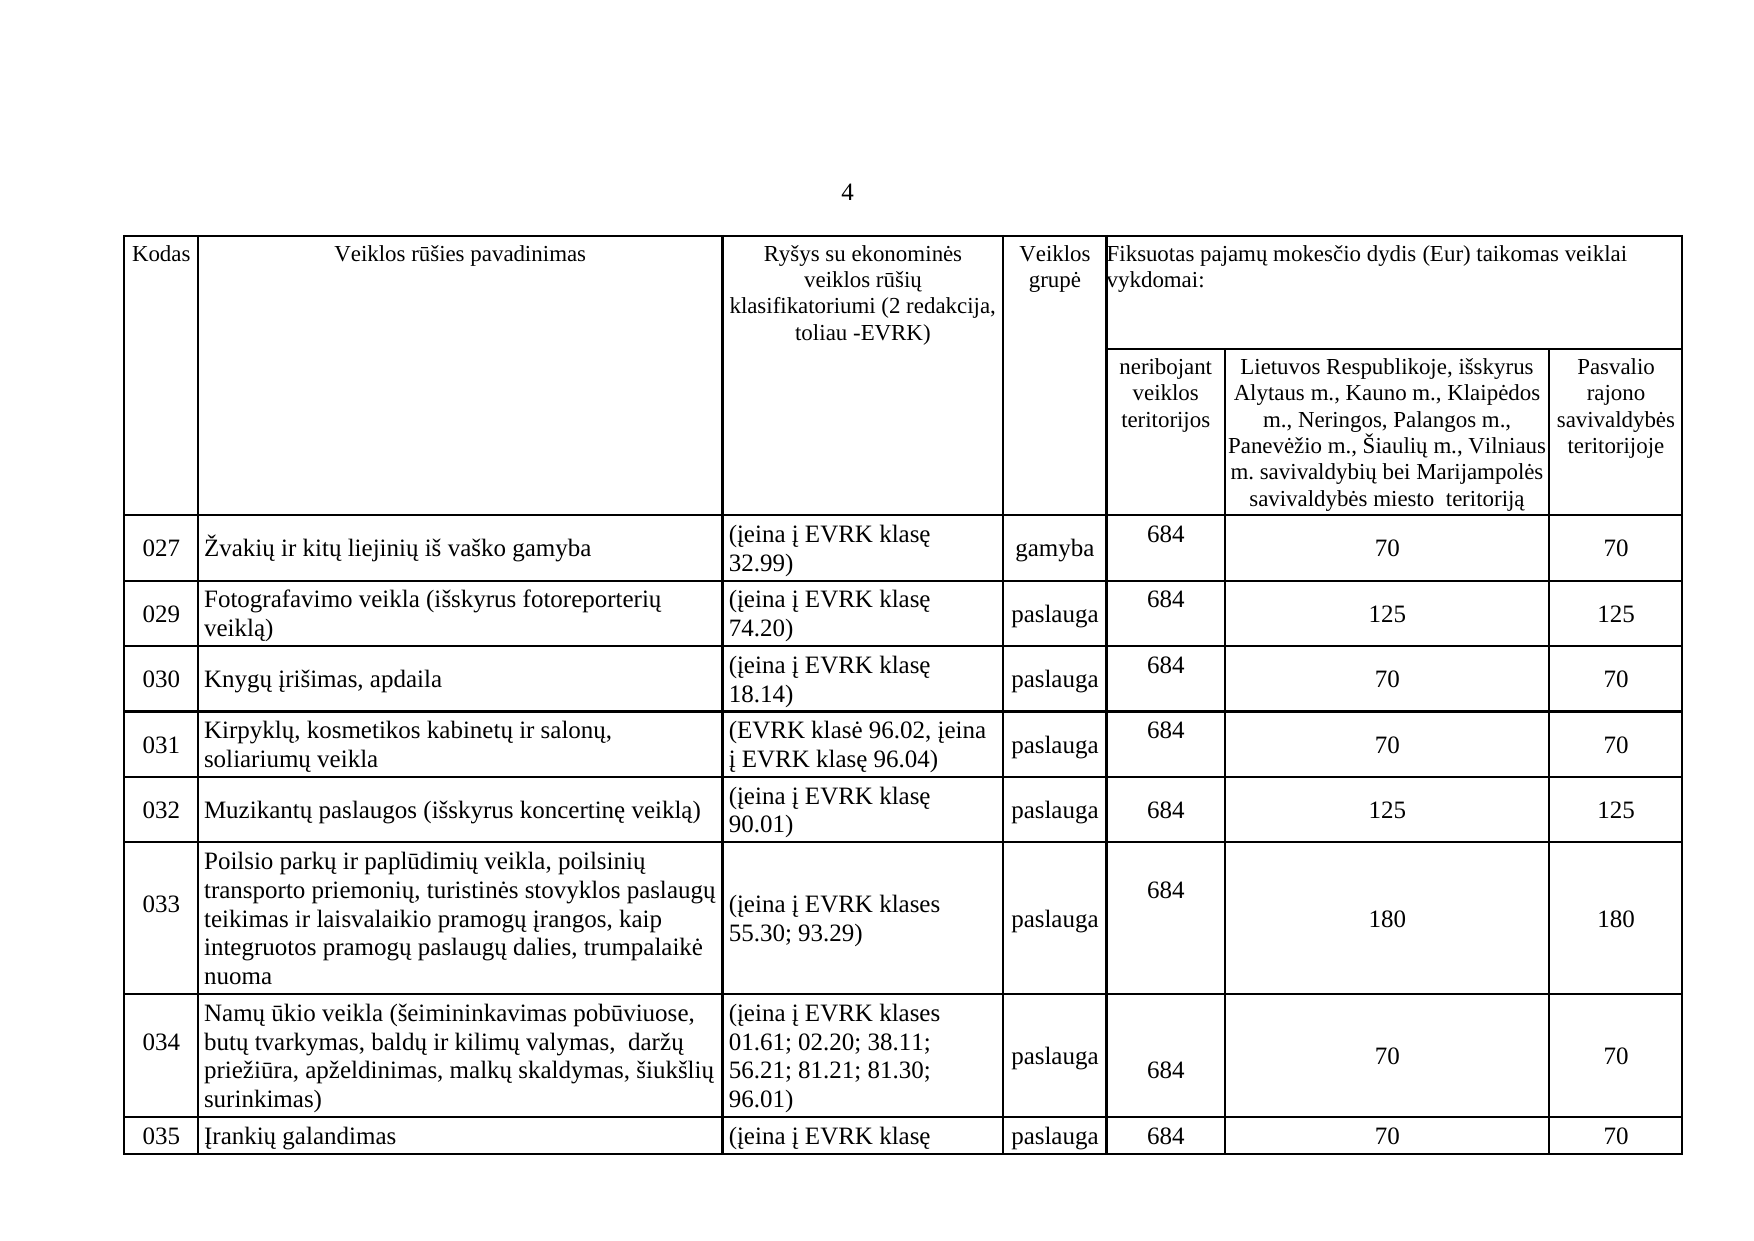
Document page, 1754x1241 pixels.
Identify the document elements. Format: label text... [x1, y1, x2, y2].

table_header Fiksuotas pajamų mokesčio dydis (Eur) taikomas veiklai vykdomai: [1108, 237, 1681, 348]
table_cell 035 [125, 1118, 197, 1152]
table_cell 684 [1108, 713, 1224, 776]
table_cell (įeina į EVRK klasę 90.01) [724, 778, 1002, 841]
table_cell 125 [1550, 582, 1681, 645]
table_cell 125 [1226, 778, 1548, 841]
table_cell (įeina į EVRK klasę 18.14) [724, 647, 1002, 710]
table_header Veiklos rūšies pavadinimas [199, 237, 721, 348]
table_cell 70 [1226, 516, 1548, 579]
table_cell 70 [1226, 995, 1548, 1116]
table_cell 125 [1226, 582, 1548, 645]
table_cell 684 [1108, 843, 1224, 993]
table_cell Lietuvos Respublikoje, išskyrus Alytaus m., Kauno m., Klaipėdos m., Neringos, Palangos m., Panevėžio m., Šiaulių m., Vilniaus m. savivaldybių bei Marijampolės savivaldybės miesto teritoriją [1226, 350, 1548, 514]
table_cell 180 [1550, 843, 1681, 993]
table_cell 684 [1108, 778, 1224, 841]
table_cell paslauga [1004, 713, 1105, 776]
table_cell Fotografavimo veikla (išskyrus fotoreporterių veiklą) [199, 582, 721, 645]
table_cell 70 [1226, 1118, 1548, 1152]
table_cell (įeina į EVRK klases 55.30; 93.29) [724, 843, 1002, 993]
table_cell paslauga [1004, 647, 1105, 710]
table_cell 70 [1550, 1118, 1681, 1152]
table_cell 70 [1550, 647, 1681, 710]
table_cell Kirpyklų, kosmetikos kabinetų ir salonų, soliariumų veikla [199, 713, 721, 776]
table_cell 180 [1226, 843, 1548, 993]
table_cell [724, 348, 1002, 514]
table_cell paslauga [1004, 582, 1105, 645]
table_cell 70 [1550, 713, 1681, 776]
table_cell 684 [1108, 516, 1224, 579]
table_cell 029 [125, 582, 197, 645]
table_cell paslauga [1004, 778, 1105, 841]
table_cell 684 [1108, 647, 1224, 710]
table_cell (įeina į EVRK klasę 74.20) [724, 582, 1002, 645]
table_header Kodas [125, 237, 197, 348]
table_cell Namų ūkio veikla (šeimininkavimas pobūviuose, butų tvarkymas, baldų ir kilimų valymas, daržų priežiūra, apželdinimas, malkų skaldymas, šiukšlių surinkimas) [199, 995, 721, 1116]
table_cell Įrankių galandimas [199, 1118, 721, 1152]
table_cell 70 [1550, 516, 1681, 579]
table_cell 684 [1108, 995, 1224, 1116]
table_cell (įeina į EVRK klasę [724, 1118, 1002, 1152]
table_cell 027 [125, 516, 197, 579]
table_cell Poilsio parkų ir paplūdimių veikla, poilsinių transporto priemonių, turistinės stovyklos paslaugų teikimas ir laisvalaikio pramogų įrangos, kaip integruotos pramogų paslaugų dalies, trumpalaikė nuoma [199, 843, 721, 993]
table_header Veiklos grupė [1004, 237, 1105, 348]
table_cell 030 [125, 647, 197, 710]
table_cell Muzikantų paslaugos (išskyrus koncertinę veiklą) [199, 778, 721, 841]
table_cell Knygų įrišimas, apdaila [199, 647, 721, 710]
table_cell 032 [125, 778, 197, 841]
table_cell paslauga [1004, 995, 1105, 1116]
table_cell [1004, 348, 1105, 514]
table_cell Pasvalio rajono savivaldybės teritorijoje [1550, 350, 1681, 514]
table_cell 70 [1550, 995, 1681, 1116]
table_cell (įeina į EVRK klases 01.61; 02.20; 38.11; 56.21; 81.21; 81.30; 96.01) [724, 995, 1002, 1116]
table_cell (įeina į EVRK klasę 32.99) [724, 516, 1002, 579]
table_cell (EVRK klasė 96.02, įeina į EVRK klasę 96.04) [724, 713, 1002, 776]
table_cell Žvakių ir kitų liejinių iš vaško gamyba [199, 516, 721, 579]
table_cell 684 [1108, 1118, 1224, 1152]
table_cell 034 [125, 995, 197, 1116]
table_cell 033 [125, 843, 197, 993]
table_cell [125, 348, 197, 514]
table_cell gamyba [1004, 516, 1105, 579]
table_cell neribojant veiklos teritorijos [1108, 350, 1224, 514]
table_cell 70 [1226, 647, 1548, 710]
table_cell 70 [1226, 713, 1548, 776]
table_cell 125 [1550, 778, 1681, 841]
table_cell 031 [125, 713, 197, 776]
table_cell [199, 348, 721, 514]
table_cell 684 [1108, 582, 1224, 645]
table_cell paslauga [1004, 843, 1105, 993]
table_cell paslauga [1004, 1118, 1105, 1152]
table_header Ryšys su ekonominės veiklos rūšių klasifikatoriumi (2 redakcija, toliau -EVRK) [724, 237, 1002, 348]
